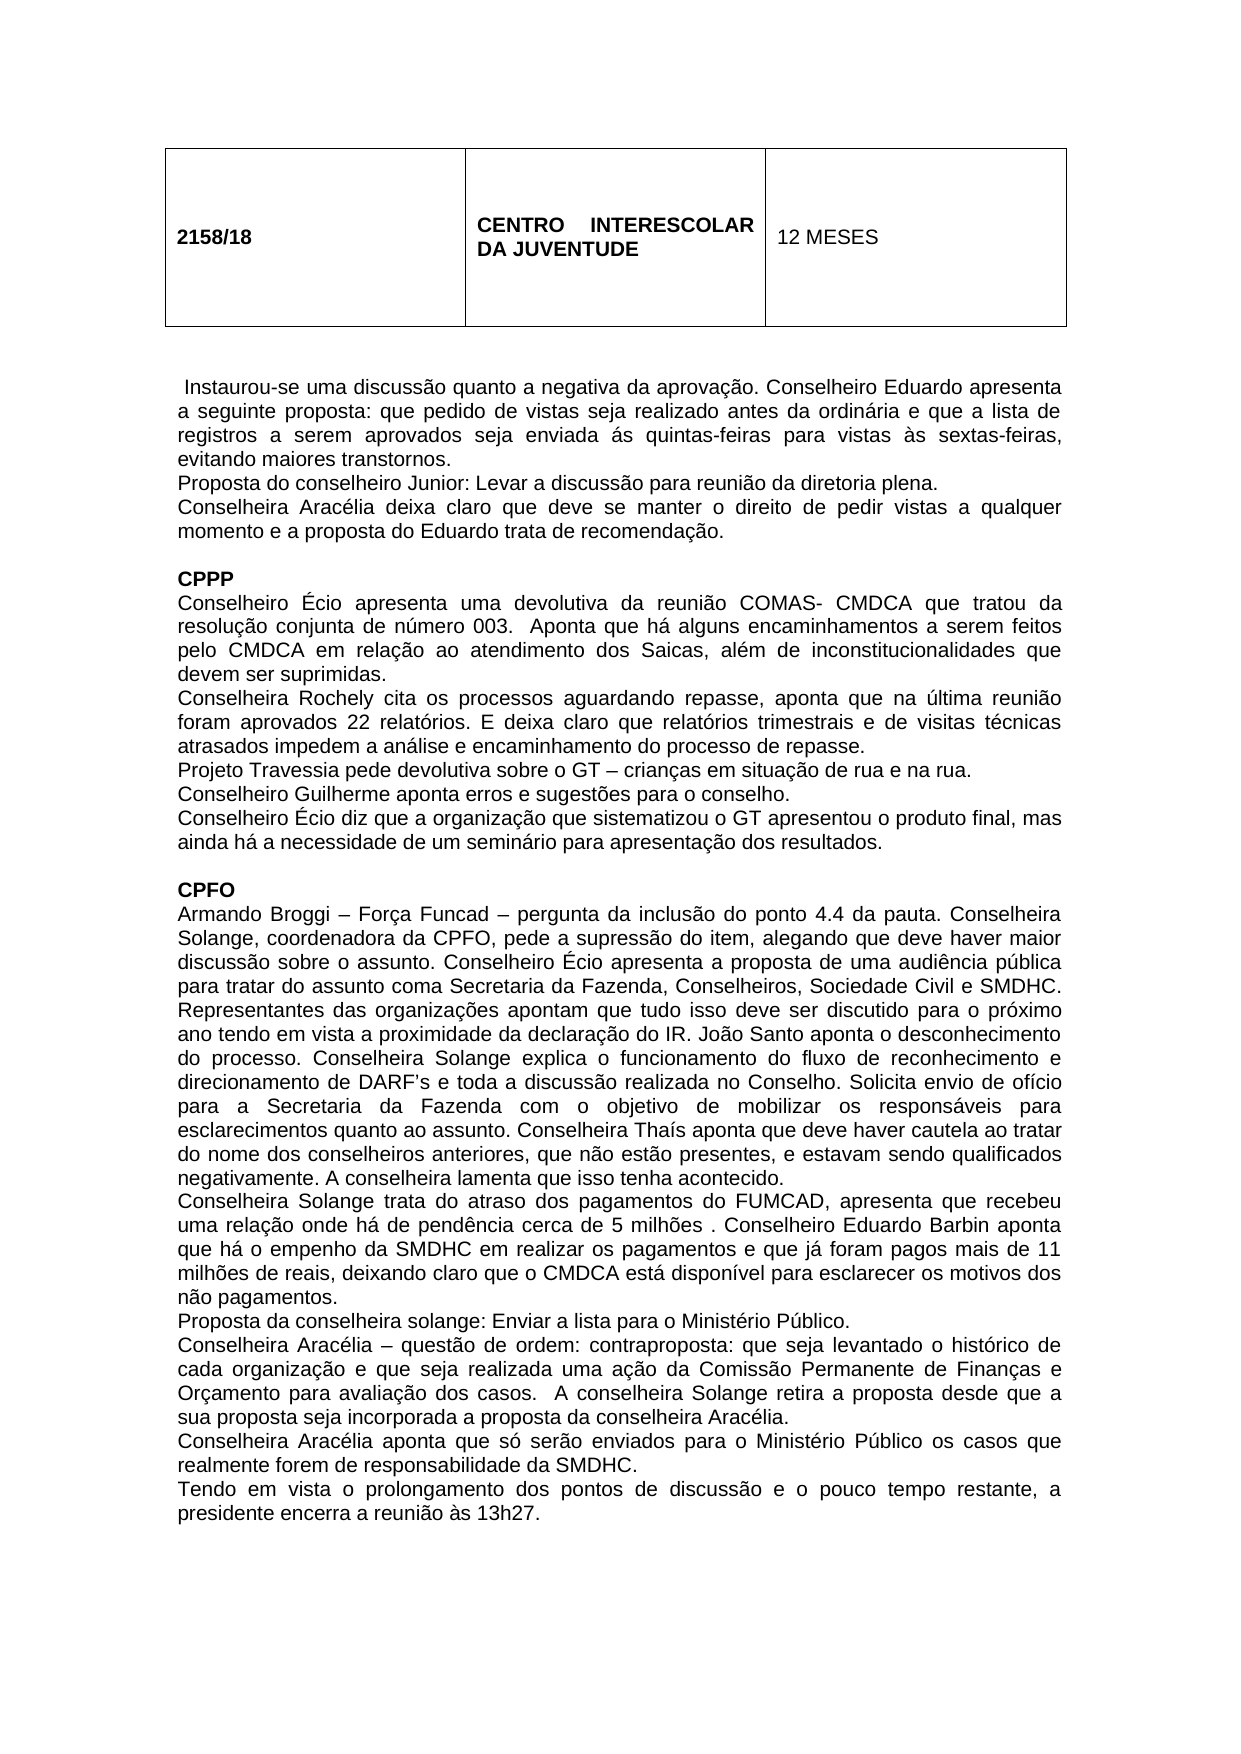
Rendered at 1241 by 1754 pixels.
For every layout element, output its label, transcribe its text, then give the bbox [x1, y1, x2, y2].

table_cell CENTRO INTERESCOLAR DA JUVENTUDE [466, 149, 765, 326]
text Projeto Travessia pede devolutiva sobre o GT – crianças em situação de rua e na rua. [177, 758, 1063, 782]
text CPFO [177, 878, 1063, 902]
text Conselheiro Guilherme aponta erros e sugestões para o conselho. [177, 782, 1063, 806]
text Proposta da conselheira solange: Enviar a lista para o Ministério Público. [177, 1309, 1063, 1333]
table_cell 12 MESES [766, 149, 1066, 326]
text Conselheira Aracélia deixa claro que deve se manter o direito de pedir vistas a qualquer momento e a proposta do Eduardo trata de recomendação. [177, 494, 1063, 542]
text Armando Broggi – Força Funcad – pergunta da inclusão do ponto 4.4 da pauta. Conselheira Solange, coordenadora da CPFO, pede a supressão do item, alegando que deve haver maior discussão sobre o assunto. Conselheiro Écio apresenta a proposta de uma audiência pública para tratar do assunto coma Secretaria da Fazenda, Conselheiros, Sociedade Civil e SMDHC. Representantes das organizações apontam que tudo isso deve ser discutido para o próximo ano tendo em vista a proximidade da declaração do IR. João Santo aponta o desconhecimento do processo. Conselheira Solange explica o funcionamento do fluxo de reconhecimento e direcionamento de DARF’s e toda a discussão realizada no Conselho. Solicita envio de ofício para a Secretaria da Fazenda com o objetivo de mobilizar os responsáveis para esclarecimentos quanto ao assunto. Conselheira Thaís aponta que deve haver cautela ao tratar do nome dos conselheiros anteriores, que não estão presentes, e estavam sendo qualificados negativamente. A conselheira lamenta que isso tenha acontecido. [177, 902, 1063, 1189]
text CPPP [177, 566, 1063, 590]
text Conselheira Aracélia aponta que só serão enviados para o Ministério Público os casos que realmente forem de responsabilidade da SMDHC. [177, 1429, 1063, 1477]
text Proposta do conselheiro Junior: Levar a discussão para reunião da diretoria plena. [177, 471, 1063, 494]
text Conselheiro Écio apresenta uma devolutiva da reunião COMAS- CMDCA que tratou da resolução conjunta de número 003. Aponta que há alguns encaminhamentos a serem feitos pelo CMDCA em relação ao atendimento dos Saicas, além de inconstitucionalidades que devem ser suprimidas. [177, 590, 1063, 686]
text Instaurou-se uma discussão quanto a negativa da aprovação. Conselheiro Eduardo apresenta a seguinte proposta: que pedido de vistas seja realizado antes da ordinária e que a lista de registros a serem aprovados seja enviada ás quintas-feiras para vistas às sextas-feiras, evitando maiores transtornos. [177, 375, 1063, 471]
text Tendo em vista o prolongamento dos pontos de discussão e o pouco tempo restante, a presidente encerra a reunião às 13h27. [177, 1477, 1063, 1525]
table_cell 2158/18 [166, 149, 465, 326]
text Conselheira Solange trata do atraso dos pagamentos do FUMCAD, apresenta que recebeu uma relação onde há de pendência cerca de 5 milhões . Conselheiro Eduardo Barbin aponta que há o empenho da SMDHC em realizar os pagamentos e que já foram pagos mais de 11 milhões de reais, deixando claro que o CMDCA está disponível para esclarecer os motivos dos não pagamentos. [177, 1189, 1063, 1309]
text Conselheiro Écio diz que a organização que sistematizou o GT apresentou o produto final, mas ainda há a necessidade de um seminário para apresentação dos resultados. [177, 806, 1063, 854]
text Conselheira Aracélia – questão de ordem: contraproposta: que seja levantado o histórico de cada organização e que seja realizada uma ação da Comissão Permanente de Finanças e Orçamento para avaliação dos casos. A conselheira Solange retira a proposta desde que a sua proposta seja incorporada a proposta da conselheira Aracélia. [177, 1333, 1063, 1429]
text Conselheira Rochely cita os processos aguardando repasse, aponta que na última reunião foram aprovados 22 relatórios. E deixa claro que relatórios trimestrais e de visitas técnicas atrasados impedem a análise e encaminhamento do processo de repasse. [177, 686, 1063, 758]
